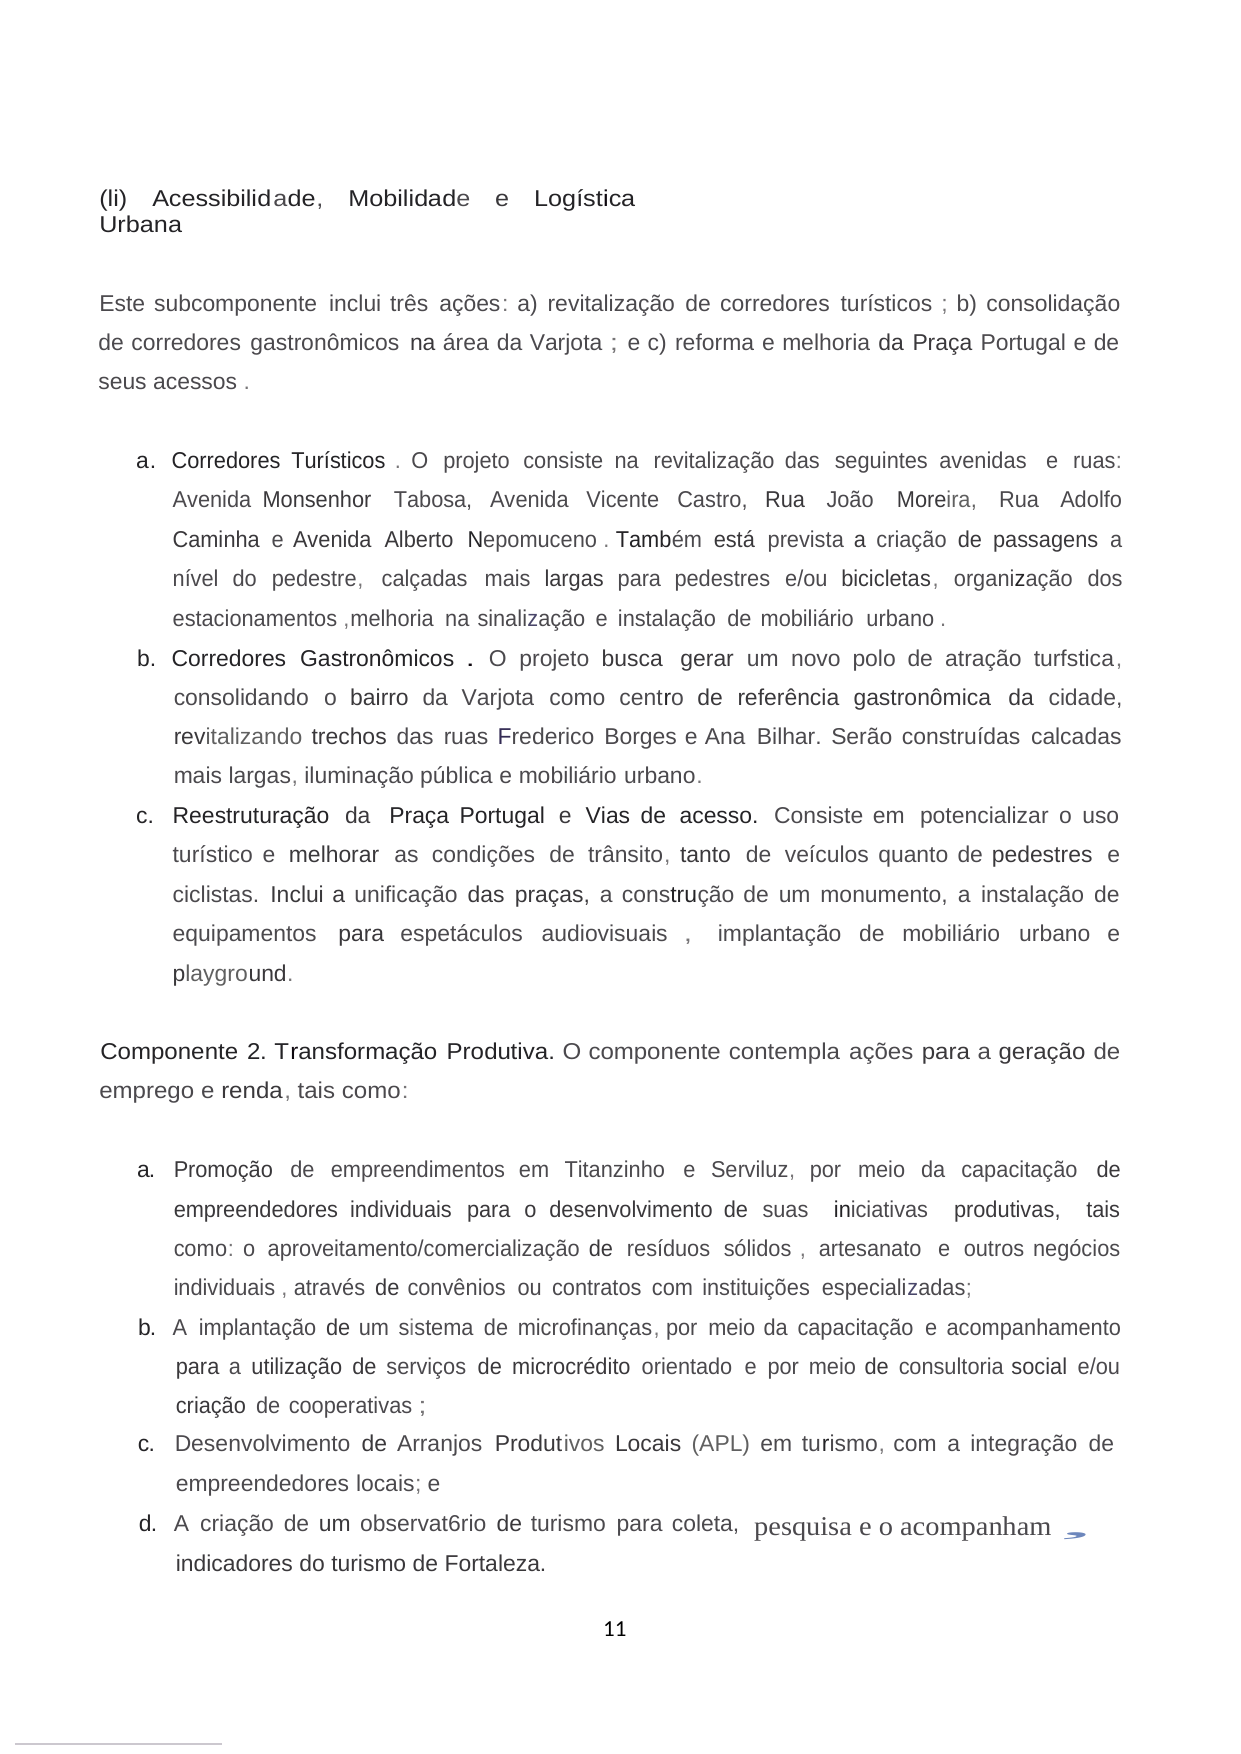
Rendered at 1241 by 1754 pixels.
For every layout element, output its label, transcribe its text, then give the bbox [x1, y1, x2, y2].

text empreendedores locais; e [176, 1470, 1238, 1497]
list Corredores Gastronômicos . O projeto busca gerar um novo polo de atração turfstica, consolidando o bairro da Varjota como centro de referência gastronômica da cidade, revitalizando trechos das ruas Frederico Borges e Ana Bilhar. Serão construídas calcadas mais largas, iluminação pública e mobiliário urbano. [137, 645, 1122, 788]
list Reestruturação da Praça Portugal e Vias de acesso. Consiste em potencializar o uso turístico e melhorar as condições de trânsito, tanto de veículos quanto de pedestres e ciclistas. Inclui a unificação das praças, a construção de um monumento, a instalação de equipamentos para espetáculos audiovisuais , implantação de mobiliário urbano e playground. [136, 802, 1120, 986]
text indicadores do turismo de Fortaleza. [176, 1550, 742, 1576]
text Este subcomponente inclui três ações: a) revitalização de corredores turísticos ; b) consolidação de corredores gastronômicos na área da Varjota ; e c) reforma e melhoria da Praça Portugal e de seus acessos . [98, 290, 1121, 395]
list Promoção de empreendimentos em Titanzinho e Serviluz, por meio da capacitação de empreendedores individuais para o desenvolvimento de suas iniciativas produtivas, tais como: o aproveitamento/comercialização de resíduos sólidos , artesanato e outros negócios individuais , através de convênios ou contratos com instituições especializadas; [137, 1156, 1121, 1300]
list Desenvolvimento de Arranjos Produtivos Locais (APL) em turismo, com a integração de [138, 1431, 1238, 1457]
text pesquisa e o acompanham , [754, 1510, 1238, 1541]
text (li) Acessibilidade, Mobilidade e Logística Urbana [99, 184, 635, 237]
list A implantação de um sistema de microfinanças, por meio da capacitação e acompanhamento para a utilização de serviços de microcrédito orientado e por meio de consultoria social e/ou criação de cooperativas ; [138, 1314, 1121, 1418]
list Corredores Turísticos . O projeto consiste na revitalização das seguintes avenidas e ruas: Avenida Monsenhor Tabosa, Avenida Vicente Castro, Rua João Moreira, Rua Adolfo Caminha e Avenida Alberto Nepomuceno . Também está prevista a criação de passagens a nível do pedestre, calçadas mais largas para pedestres e/ou bicicletas, organização dos estacionamentos ,melhoria na sinalização e instalação de mobiliário urbano . [136, 447, 1122, 631]
text Componente 2. Transformação Produtiva. O componente contempla ações para a geração de emprego e renda, tais como: [99, 1038, 1121, 1104]
list A criação de um observat6rio de turismo para coleta, [139, 1510, 742, 1536]
